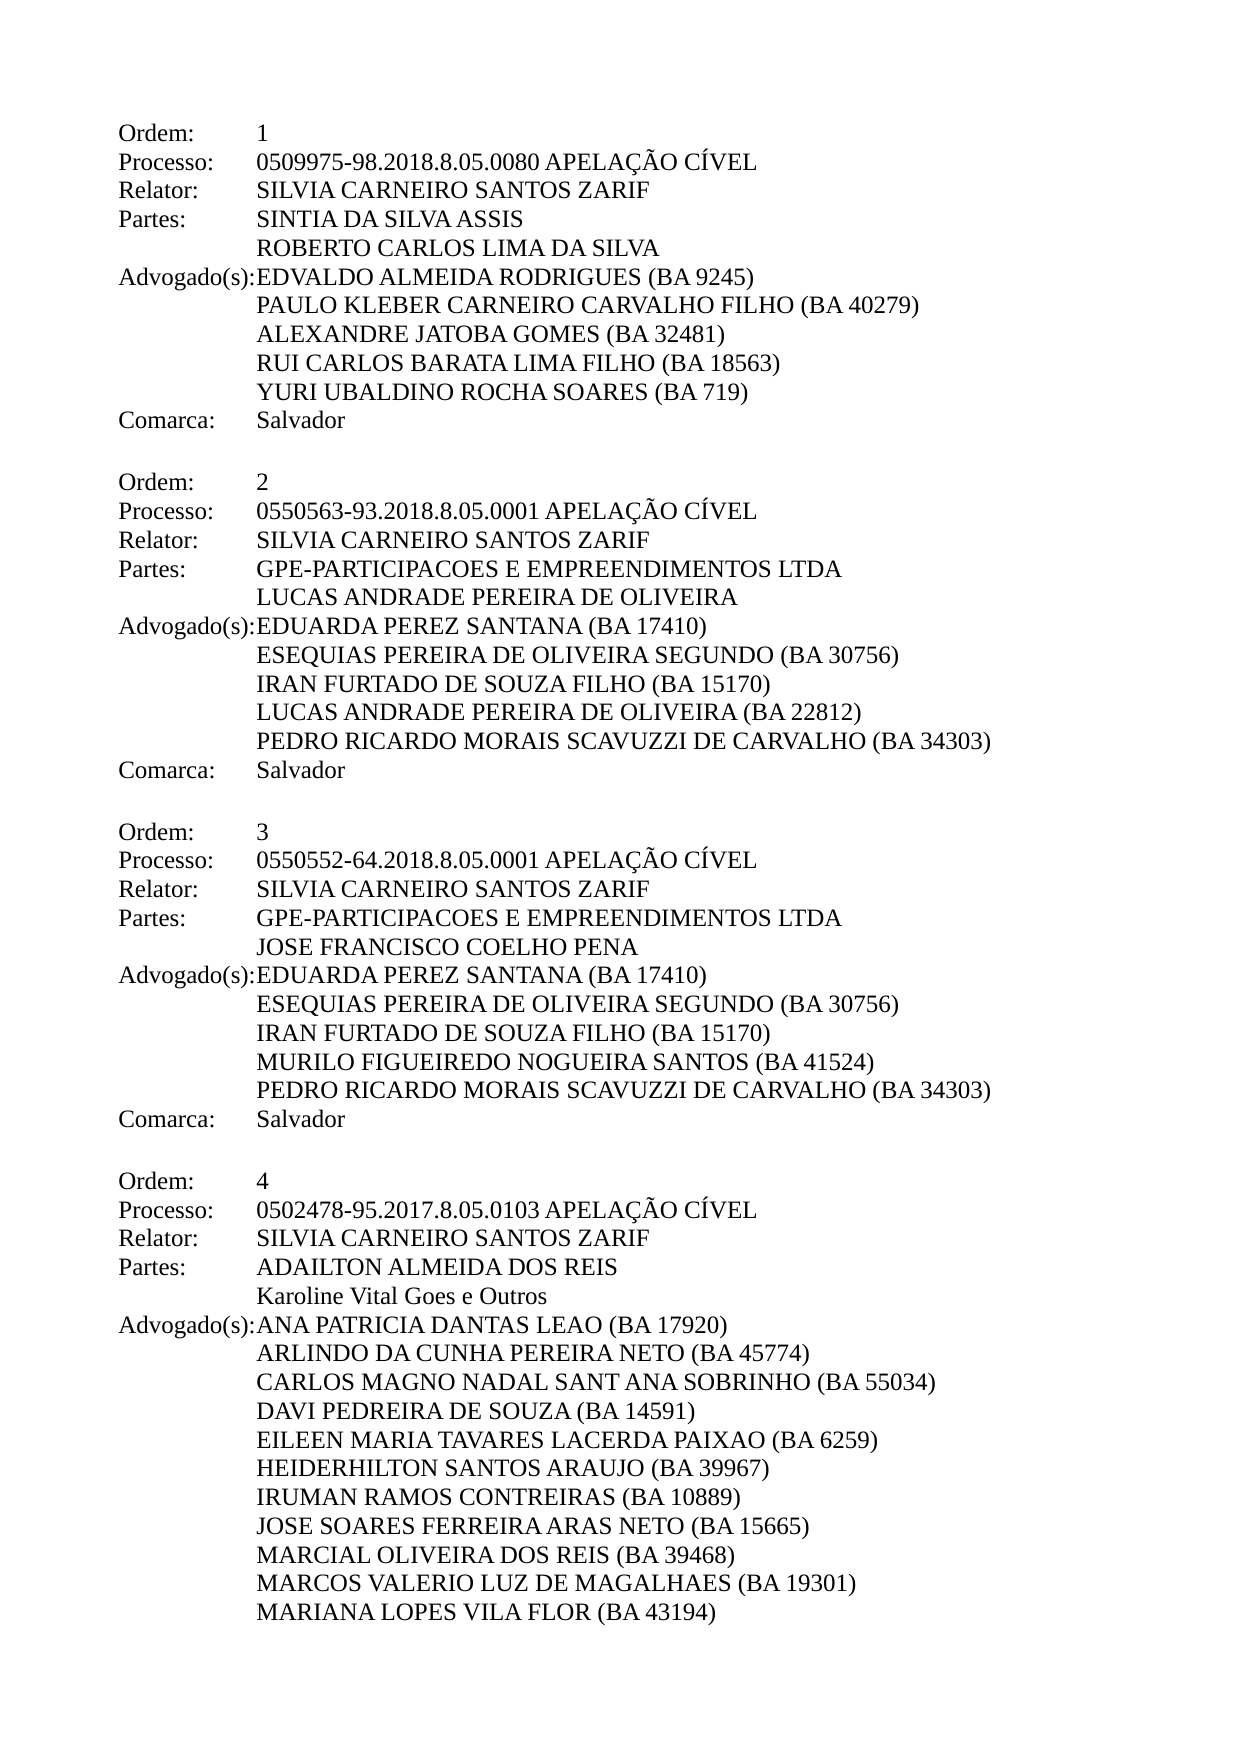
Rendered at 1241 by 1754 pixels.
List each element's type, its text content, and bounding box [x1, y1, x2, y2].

table_cell SILVIA CARNEIRO SANTOS ZARIF [256, 1224, 946, 1252]
table_cell IRUMAN RAMOS CONTREIRAS (BA 10889) [256, 1482, 946, 1511]
table_cell Karoline Vital Goes e Outros [256, 1281, 946, 1310]
table_header 3 [256, 817, 997, 845]
table_cell [118, 1569, 256, 1597]
table_header Ordem: [118, 468, 256, 496]
table_cell Partes: [118, 554, 256, 582]
table_cell ROBERTO CARLOS LIMA DA SILVA [256, 233, 925, 262]
table_cell Partes: [118, 1252, 256, 1281]
table_cell IRAN FURTADO DE SOUZA FILHO (BA 15170) [256, 669, 997, 697]
table_cell Advogado(s): [118, 1310, 256, 1338]
table_cell Processo: [118, 1195, 256, 1223]
table_cell [118, 1540, 256, 1568]
table_cell Advogado(s): [118, 960, 256, 989]
table_cell EDUARDA PEREZ SANTANA (BA 17410) [256, 611, 997, 640]
table_cell 0550563-93.2018.8.05.0001 APELAÇÃO CÍVEL [256, 496, 997, 525]
table_cell DAVI PEDREIRA DE SOUZA (BA 14591) [256, 1396, 946, 1425]
table_cell [118, 233, 256, 262]
table_cell [118, 726, 256, 755]
table_cell Partes: [118, 903, 256, 932]
table_cell [118, 932, 256, 960]
table_cell JOSE SOARES FERREIRA ARAS NETO (BA 15665) [256, 1511, 946, 1540]
table_cell [118, 1454, 256, 1482]
table_cell [118, 1396, 256, 1425]
table_cell [118, 989, 256, 1018]
table_cell ANA PATRICIA DANTAS LEAO (BA 17920) [256, 1310, 946, 1338]
table_cell LUCAS ANDRADE PEREIRA DE OLIVEIRA (BA 22812) [256, 698, 997, 726]
table_cell SILVIA CARNEIRO SANTOS ZARIF [256, 874, 997, 903]
table_cell SINTIA DA SILVA ASSIS [256, 204, 925, 233]
table_cell GPE-PARTICIPACOES E EMPREENDIMENTOS LTDA [256, 554, 997, 582]
table_cell Salvador [256, 1104, 997, 1133]
table_cell MARCOS VALERIO LUZ DE MAGALHAES (BA 19301) [256, 1569, 946, 1597]
table_header 1 [256, 118, 925, 147]
table_cell MARIANA LOPES VILA FLOR (BA 43194) [256, 1597, 946, 1626]
table_header 4 [256, 1166, 946, 1195]
table_cell JOSE FRANCISCO COELHO PENA [256, 932, 997, 960]
table_cell EDUARDA PEREZ SANTANA (BA 17410) [256, 960, 997, 989]
table_cell [118, 583, 256, 611]
table_cell GPE-PARTICIPACOES E EMPREENDIMENTOS LTDA [256, 903, 997, 932]
table_cell 0502478-95.2017.8.05.0103 APELAÇÃO CÍVEL [256, 1195, 946, 1223]
table_cell [118, 1367, 256, 1396]
table_cell [118, 1281, 256, 1310]
table_cell [118, 1597, 256, 1626]
table_header 2 [256, 468, 997, 496]
table_cell ESEQUIAS PEREIRA DE OLIVEIRA SEGUNDO (BA 30756) [256, 640, 997, 669]
table_cell EILEEN MARIA TAVARES LACERDA PAIXAO (BA 6259) [256, 1425, 946, 1453]
table_cell PEDRO RICARDO MORAIS SCAVUZZI DE CARVALHO (BA 34303) [256, 1075, 997, 1104]
table_cell Comarca: [118, 406, 256, 434]
table_cell [118, 1047, 256, 1075]
table_cell Salvador [256, 406, 925, 434]
table_cell SILVIA CARNEIRO SANTOS ZARIF [256, 525, 997, 554]
table_cell RUI CARLOS BARATA LIMA FILHO (BA 18563) [256, 348, 925, 377]
table_cell PAULO KLEBER CARNEIRO CARVALHO FILHO (BA 40279) [256, 291, 925, 319]
table_cell ARLINDO DA CUNHA PEREIRA NETO (BA 45774) [256, 1339, 946, 1367]
table_cell [118, 1425, 256, 1453]
table_cell Salvador [256, 755, 997, 784]
table_cell [118, 1339, 256, 1367]
table_cell [118, 1075, 256, 1104]
table_cell ESEQUIAS PEREIRA DE OLIVEIRA SEGUNDO (BA 30756) [256, 989, 997, 1018]
table_cell EDVALDO ALMEIDA RODRIGUES (BA 9245) [256, 262, 925, 291]
table_header Ordem: [118, 1166, 256, 1195]
table_header Ordem: [118, 118, 256, 147]
table_cell [118, 348, 256, 377]
table_cell Relator: [118, 525, 256, 554]
table_header Ordem: [118, 817, 256, 845]
table_cell CARLOS MAGNO NADAL SANT ANA SOBRINHO (BA 55034) [256, 1367, 946, 1396]
table_cell ALEXANDRE JATOBA GOMES (BA 32481) [256, 319, 925, 348]
table_cell Relator: [118, 176, 256, 204]
table_cell [118, 669, 256, 697]
table_cell 0550552-64.2018.8.05.0001 APELAÇÃO CÍVEL [256, 845, 997, 874]
table_cell [118, 319, 256, 348]
table_cell HEIDERHILTON SANTOS ARAUJO (BA 39967) [256, 1454, 946, 1482]
table_cell [118, 1482, 256, 1511]
table_cell MURILO FIGUEIREDO NOGUEIRA SANTOS (BA 41524) [256, 1047, 997, 1075]
table_cell [118, 291, 256, 319]
table_cell Processo: [118, 147, 256, 176]
table_cell [118, 377, 256, 406]
table_cell 0509975-98.2018.8.05.0080 APELAÇÃO CÍVEL [256, 147, 925, 176]
table_cell IRAN FURTADO DE SOUZA FILHO (BA 15170) [256, 1018, 997, 1047]
table_cell PEDRO RICARDO MORAIS SCAVUZZI DE CARVALHO (BA 34303) [256, 726, 997, 755]
table_cell LUCAS ANDRADE PEREIRA DE OLIVEIRA [256, 583, 997, 611]
table_cell [118, 698, 256, 726]
table_cell Advogado(s): [118, 262, 256, 291]
table_cell Processo: [118, 845, 256, 874]
table_cell Partes: [118, 204, 256, 233]
table_cell Comarca: [118, 755, 256, 784]
table_cell [118, 640, 256, 669]
table_cell Relator: [118, 1224, 256, 1252]
table_cell Advogado(s): [118, 611, 256, 640]
table_cell ADAILTON ALMEIDA DOS REIS [256, 1252, 946, 1281]
table_cell MARCIAL OLIVEIRA DOS REIS (BA 39468) [256, 1540, 946, 1568]
table_cell Comarca: [118, 1104, 256, 1133]
table_cell SILVIA CARNEIRO SANTOS ZARIF [256, 176, 925, 204]
table_cell YURI UBALDINO ROCHA SOARES (BA 719) [256, 377, 925, 406]
table_cell [118, 1511, 256, 1540]
table_cell Relator: [118, 874, 256, 903]
table_cell Processo: [118, 496, 256, 525]
table_cell [118, 1018, 256, 1047]
